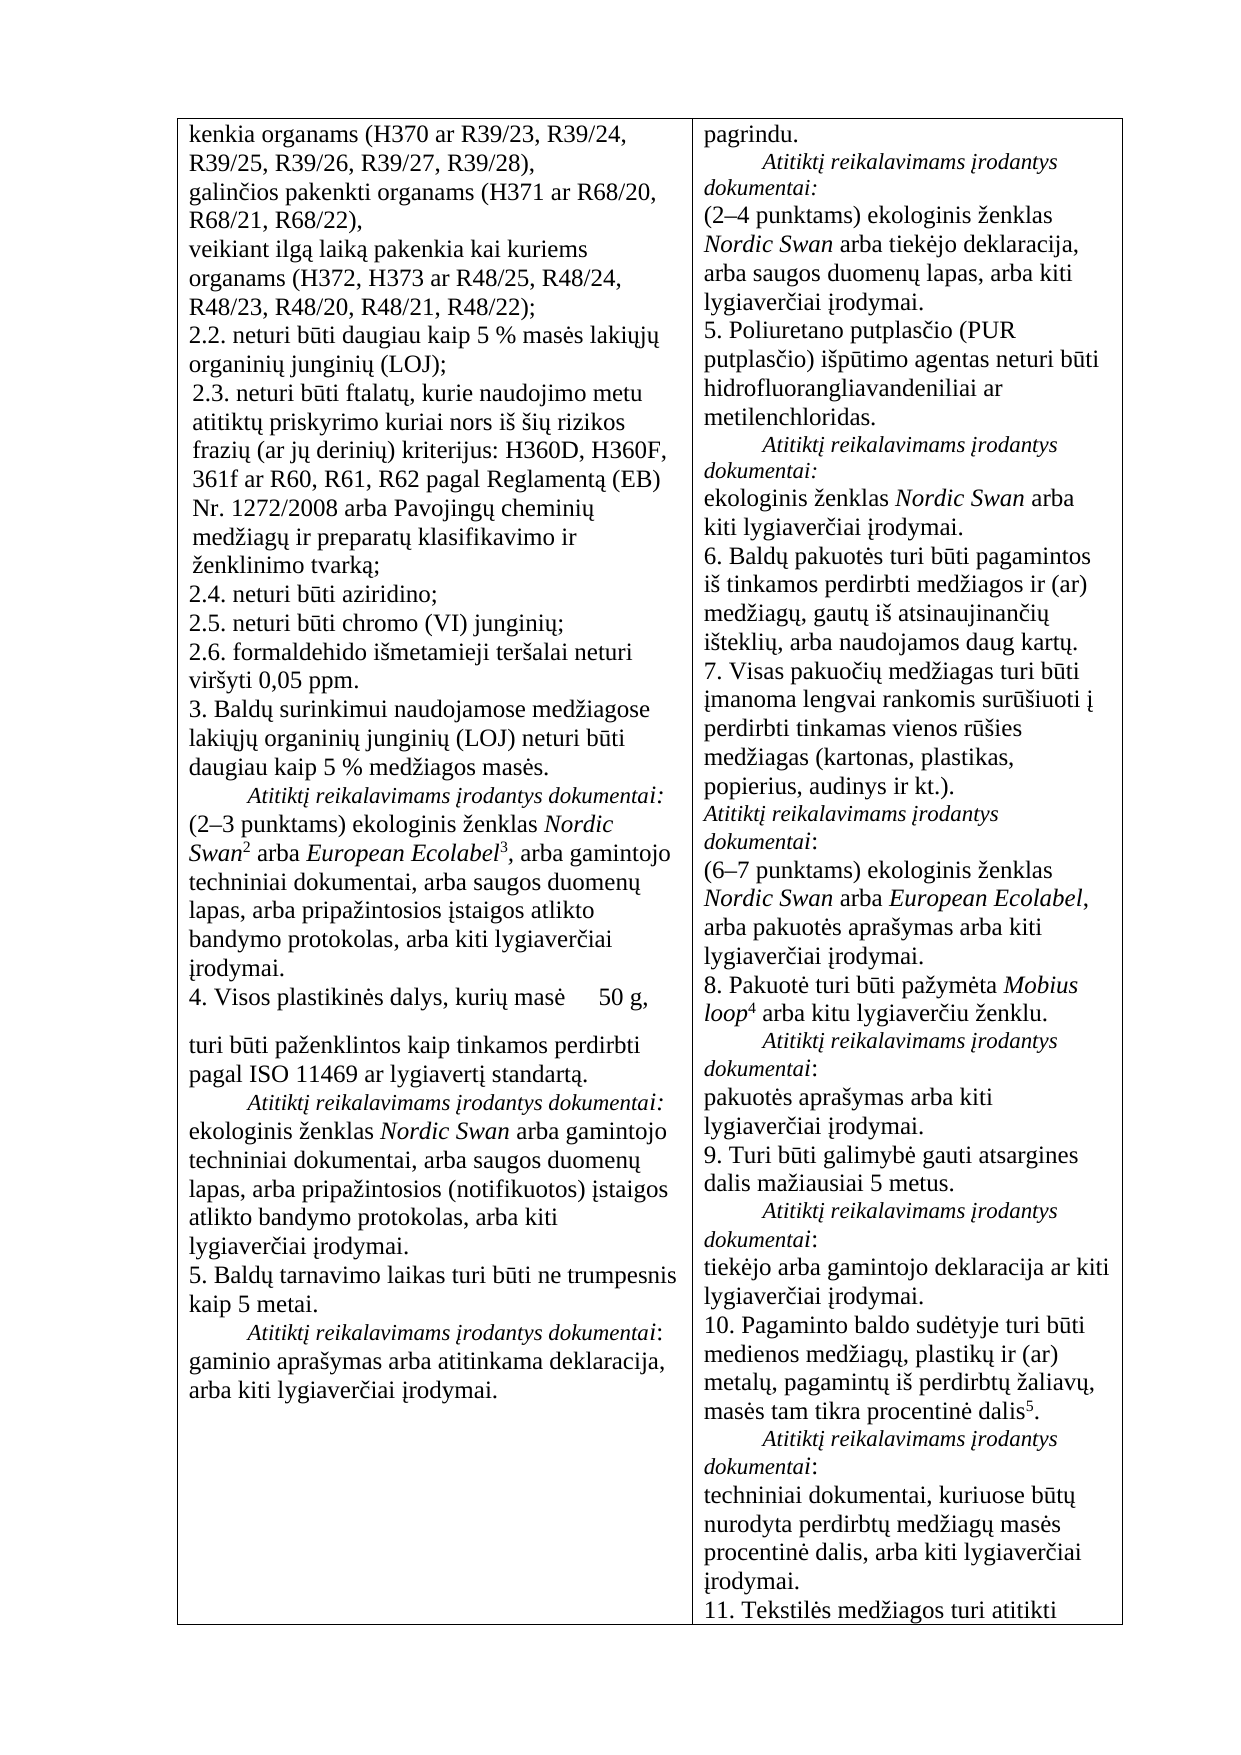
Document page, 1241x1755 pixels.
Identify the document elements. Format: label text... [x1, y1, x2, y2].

table_cell 1. 70 % medienos, medienos medžiagų ir gaminių turi būti iš miškų, sertifikuotų naudojant FSC ar PEFC miškų sertifikavimo sistemas arba lygiavertes sertifikavimo sistemas. Atitiktį reikalavimams įrodantys dokumentai: sertifikatas FSC (Forest Stewardship Council) arba PEFC (Programe for the Endorsement of Forest Certification schemes), arba kitas darnaus miškų ūkio standartas, arba nepriklausomos įstaigos atliktas bandymo protokolas, arba kiti lygiaverčiai įrodymai. 2. Paviršiams dengti naudojamuose produktuose: 2.1. neturi būti pavojingų cheminių medžiagų, klasifikuojamų priskiriant bet kurią iš toliau nurodytų pavojingumo ar rizikos frazę pagal Europos Parlamento ir Tarybos reglamentą (EB) Nr. 1272/2008 dėl cheminių medžiagų ir mišinių klasifikavimo, ženklinimo ir pakavimo (OL 2008 L 353, p. 1) (toliau – Reglamentas (EB) Nr. 1272/2008) arba Pavojingų cheminių medžiagų ir preparatų klasifikavimo ir ženklinimo tvarką, patvirtintą Lietuvos Respublikos aplinkos ministro ir Lietuvos Respublikos sveikatos apsaugos ministro 2000 m. gruodžio 19 d. įsakymu Nr. 532/742 „Dėl Pavojingų cheminių medžiagų ir preparatų klasifikavimo ir ženklinimo tvarkos“ (Žin., 2001, Nr. 16-509; 2002, Nr. 81-3501) (toliau – Pavojingų cheminių medžiagų ir preparatų klasifikavimo ir ženklinimo tvarka): kancerogeninės (H350, H350i, H351 ar R45, R49, R40), sukeliančios paveldimus genetinius defektus (H340, H341 ar R46, R68), toksiškos reprodukcijai (H360D, H360F, 361f, 361d ar R60, R61, R62, R63), pavojingos vandens aplinkai (H400, H410, H411 ar R50, R50/53, R51/53), toksiškos ar labai toksiškos (H300, H301, H310, H311, H330, H331 ar R28, R25, R27, R24, R23, R26), kenkia organams (H370 ar R39/23, R39/24, R39/25, R39/26, R39/27, R39/28), galinčios pakenkti organams (H371 ar R68/20, R68/21, R68/22), veikiant ilgą laiką pakenkia kai kuriems organams (H372, H373 ar R48/25, R48/24, R48/23, R48/20, R48/21, R48/22); 2.2. neturi būti daugiau kaip 5 % masės lakiųjų organinių junginių (LOJ); 2.3. neturi būti ftalatų, kurie naudojimo metu atitiktų priskyrimo kuriai nors iš šių rizikos frazių (ar jų derinių) kriterijus: H360D, H360F, 361f ar R60, R61, R62 pagal Reglamentą (EB) Nr. 1272/2008 arba Pavojingų cheminių medžiagų ir preparatų klasifikavimo ir ženklinimo tvarką; 2.4. neturi būti aziridino; 2.5. neturi būti chromo (VI) junginių; 2.6. formaldehido išmetamieji teršalai neturi viršyti 0,05 ppm. 3. Baldų surinkimui naudojamose medžiagose lakiųjų organinių junginių (LOJ) neturi būti daugiau kaip 5 % medžiagos masės. Atitiktį reikalavimams įrodantys dokumentai: (2–3 punktams) ekologinis ženklas Nordic Swan2 arba European Ecolabel3, arba gamintojo techniniai dokumentai, arba saugos duomenų lapas, arba pripažintosios įstaigos atlikto bandymo protokolas, arba kiti lygiaverčiai įrodymai. 4. Visos plastikinės dalys, kurių masė >= 50 g, turi būti paženklintos kaip tinkamos perdirbti pagal ISO 11469 ar lygiavertį standartą. Atitiktį reikalavimams įrodantys dokumentai: ekologinis ženklas Nordic Swan arba gamintojo techniniai dokumentai, arba saugos duomenų lapas, arba pripažintosios (notifikuotos) įstaigos atlikto bandymo protokolas, arba kiti lygiaverčiai įrodymai. 5. Baldų tarnavimo laikas turi būti ne trumpesnis kaip 5 metai. Atitiktį reikalavimams įrodantys dokumentai: gaminio aprašymas arba atitinkama deklaracija, arba kiti lygiaverčiai įrodymai. [178, 119, 692, 1624]
table_cell pagrindu. Atitiktį reikalavimams įrodantys dokumentai: (2–4 punktams) ekologinis ženklas Nordic Swan arba tiekėjo deklaracija, arba saugos duomenų lapas, arba kiti lygiaverčiai įrodymai. 5. Poliuretano putplasčio (PUR putplasčio) išpūtimo agentas neturi būti hidrofluorangliavandeniliai ar metilenchloridas. Atitiktį reikalavimams įrodantys dokumentai: ekologinis ženklas Nordic Swan arba kiti lygiaverčiai įrodymai. 6. Baldų pakuotės turi būti pagamintos iš tinkamos perdirbti medžiagos ir (ar) medžiagų, gautų iš atsinaujinančių išteklių, arba naudojamos daug kartų. 7. Visas pakuočių medžiagas turi būti įmanoma lengvai rankomis surūšiuoti į perdirbti tinkamas vienos rūšies medžiagas (kartonas, plastikas, popierius, audinys ir kt.). Atitiktį reikalavimams įrodantys dokumentai: (6–7 punktams) ekologinis ženklas Nordic Swan arba European Ecolabel, arba pakuotės aprašymas arba kiti lygiaverčiai įrodymai. 8. Pakuotė turi būti pažymėta Mobius loop4 arba kitu lygiaverčiu ženklu. Atitiktį reikalavimams įrodantys dokumentai: pakuotės aprašymas arba kiti lygiaverčiai įrodymai. 9. Turi būti galimybė gauti atsargines dalis mažiausiai 5 metus. Atitiktį reikalavimams įrodantys dokumentai: tiekėjo arba gamintojo deklaracija ar kiti lygiaverčiai įrodymai. 10. Pagaminto baldo sudėtyje turi būti medienos medžiagų, plastikų ir (ar) metalų, pagamintų iš perdirbtų žaliavų, masės tam tikra procentinė dalis5. Atitiktį reikalavimams įrodantys dokumentai: techniniai dokumentai, kuriuose būtų nurodyta perdirbtų medžiagų masės procentinė dalis, arba kiti lygiaverčiai įrodymai. 11. Tekstilės medžiagos turi atitikti [693, 119, 1122, 1624]
